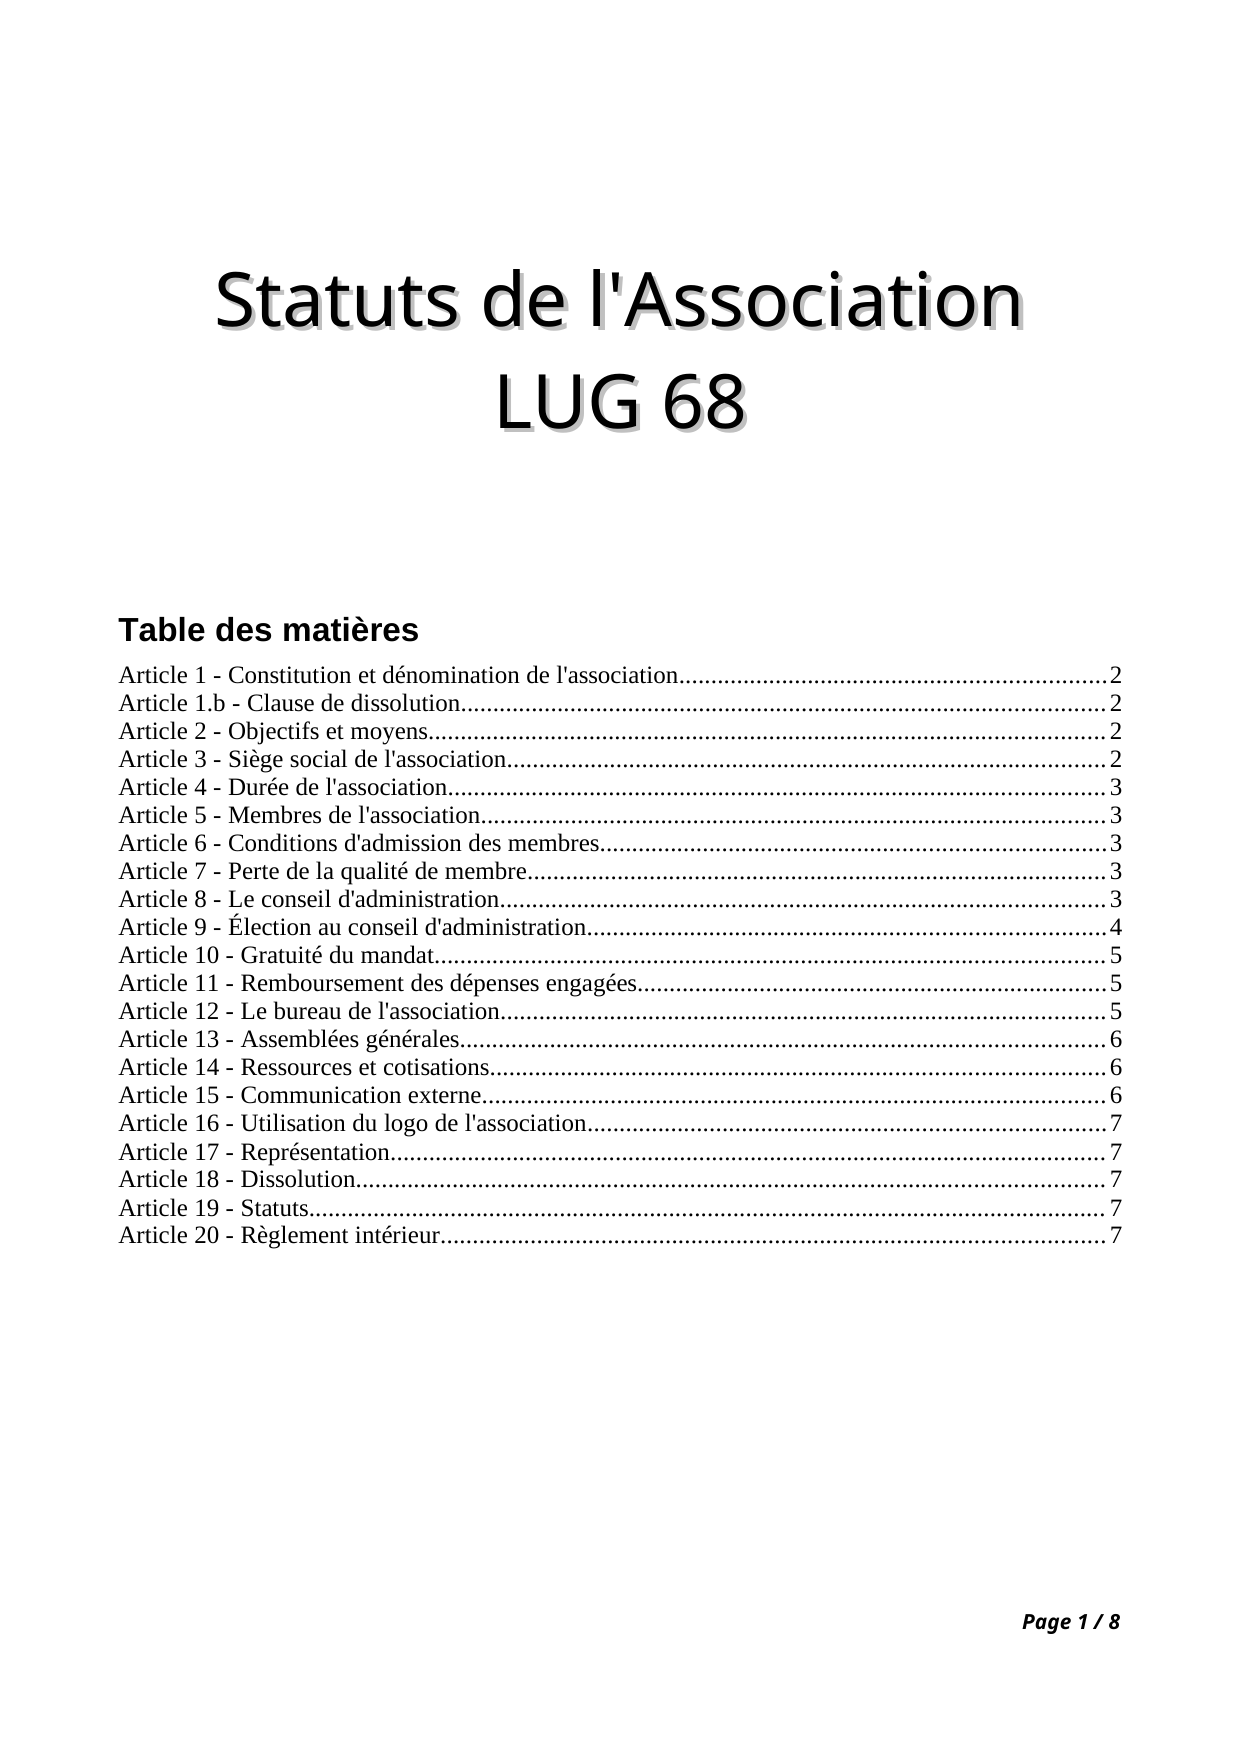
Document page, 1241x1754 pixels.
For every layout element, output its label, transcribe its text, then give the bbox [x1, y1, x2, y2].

subtitle Table des matières [118, 611, 1122, 648]
text Article 13 - Assemblées générales 6 [118, 1025, 1122, 1053]
text Article 2 - Objectifs et moyens 2 [118, 717, 1122, 745]
text Article 19 - Statuts 7 [118, 1193, 1122, 1221]
text Article 11 - Remboursement des dépenses engagées 5 [118, 969, 1122, 997]
text Article 14 - Ressources et cotisations 6 [118, 1053, 1122, 1081]
text Article 16 - Utilisation du logo de l'association 7 [118, 1109, 1122, 1137]
text Article 3 - Siège social de l'association 2 [118, 745, 1122, 773]
text Article 4 - Durée de l'association 3 [118, 773, 1122, 801]
text Article 1 - Constitution et dénomination de l'association 2 [118, 661, 1122, 689]
text Article 12 - Le bureau de l'association 5 [118, 997, 1122, 1025]
text Article 5 - Membres de l'association 3 [118, 801, 1122, 829]
text Article 20 - Règlement intérieur 7 [118, 1221, 1122, 1249]
text Article 1.b - Clause de dissolution 2 [118, 689, 1122, 717]
text Article 10 - Gratuité du mandat 5 [118, 941, 1122, 969]
text Article 8 - Le conseil d'administration 3 [118, 885, 1122, 913]
text Article 15 - Communication externe 6 [118, 1081, 1122, 1109]
text Article 6 - Conditions d'admission des membres 3 [118, 829, 1122, 857]
text Article 9 - Élection au conseil d'administration 4 [118, 913, 1122, 941]
text Article 18 - Dissolution 7 [118, 1165, 1122, 1193]
text Article 17 - Représentation 7 [118, 1137, 1122, 1165]
text Article 7 - Perte de la qualité de membre 3 [118, 857, 1122, 885]
text Statuts de l'Association LUG 68 [118, 246, 1122, 450]
